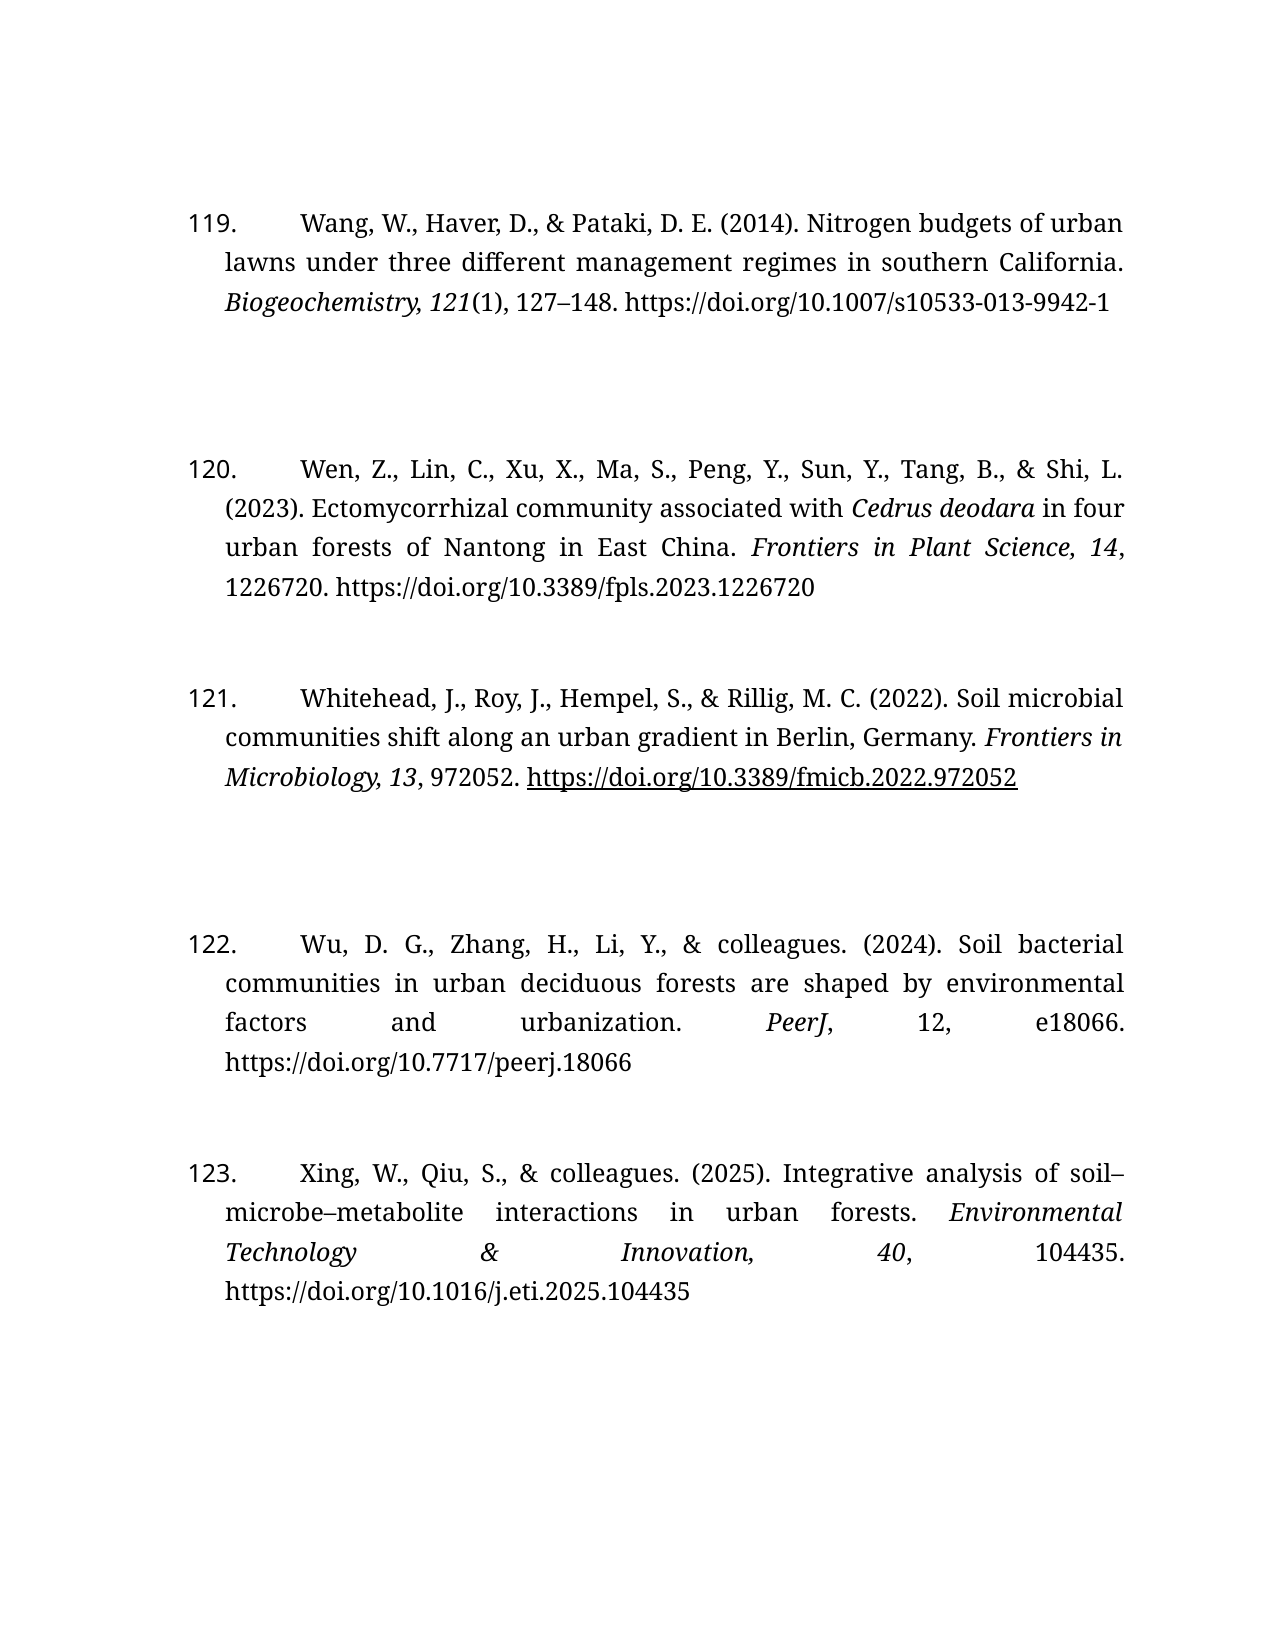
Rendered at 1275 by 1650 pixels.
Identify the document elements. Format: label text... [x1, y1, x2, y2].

list Xing, W., Qiu, S., & colleagues. (2025). Integrative analysis of soil–microbe–metabolite interactions in urban forests. Environmental Technology & Innovation, 40, 104435. https://doi.org/10.1016/j.eti.2025.104435 [187, 1156, 1125, 1307]
list Whitehead, J., Roy, J., Hempel, S., & Rillig, M. C. (2022). Soil microbial communities shift along an urban gradient in Berlin, Germany. Frontiers in Microbiology, 13, 972052. https://doi.org/10.3389/fmicb.2022.972052 [187, 681, 1125, 793]
list Wang, W., Haver, D., & Pataki, D. E. (2014). Nitrogen budgets of urban lawns under three different management regimes in southern California. Biogeochemistry, 121(1), 127–148. https://doi.org/10.1007/s10533-013-9942-1 [187, 206, 1125, 318]
list Wen, Z., Lin, C., Xu, X., Ma, S., Peng, Y., Sun, Y., Tang, B., & Shi, L. (2023). Ectomycorrhizal community associated with Cedrus deodara in four urban forests of Nantong in East China. Frontiers in Plant Science, 14, 1226720. https://doi.org/10.3389/fpls.2023.1226720 [187, 452, 1125, 603]
list Wu, D. G., Zhang, H., Li, Y., & colleagues. (2024). Soil bacterial communities in urban deciduous forests are shaped by environmental factors and urbanization. PeerJ, 12, e18066. https://doi.org/10.7717/peerj.18066 [187, 927, 1125, 1078]
